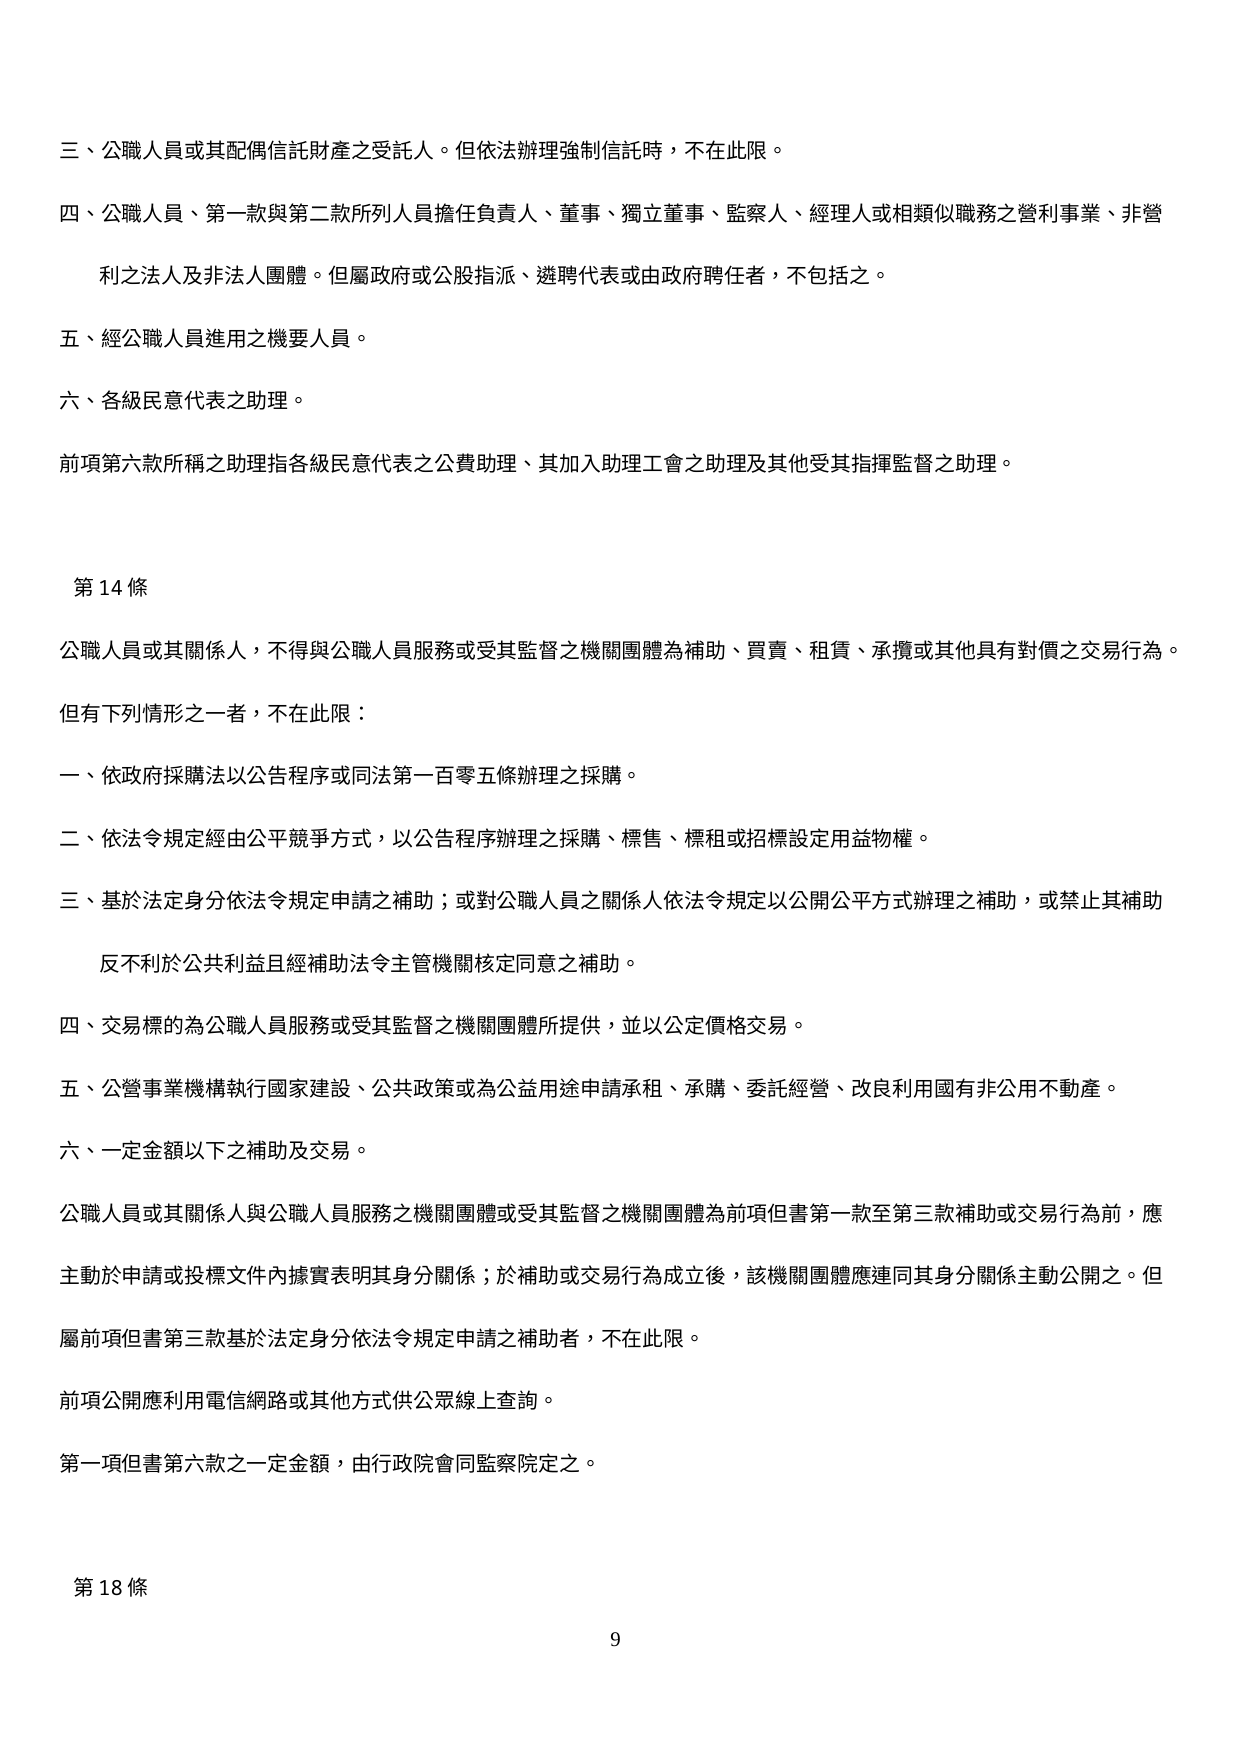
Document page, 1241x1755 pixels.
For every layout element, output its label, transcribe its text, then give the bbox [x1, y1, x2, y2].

text 六、各級民意代表之助理。 [59, 358, 1163, 420]
text 二、依法令規定經由公平競爭方式，以公告程序辦理之採購、標售、標租或招標設定用益物權。 [59, 795, 1163, 858]
text 第一項但書第六款之一定金額，由行政院會同監察院定之。 [59, 1420, 1163, 1483]
text 公職人員或其關係人與公職人員服務之機關團體或受其監督之機關團體為前項但書第一款至第三款補助或交易行為前，應主動於申請或投標文件內據實表明其身分關係；於補助或交易行為成立後，該機關團體應連同其身分關係主動公開之。但屬前項但書第三款基於法定身分依法令規定申請之補助者，不在此限。 [59, 1170, 1163, 1358]
text 六、一定金額以下之補助及交易。 [59, 1108, 1163, 1170]
text 公職人員或其關係人，不得與公職人員服務或受其監督之機關團體為補助、買賣、租賃、承攬或其他具有對價之交易行為。但有下列情形之一者，不在此限： [59, 608, 1163, 733]
text 第18條 [0, 1545, 1240, 1608]
text 三、公職人員或其配偶信託財產之受託人。但依法辦理強制信託時，不在此限。 [59, 108, 1163, 170]
text 三、基於法定身分依法令規定申請之補助；或對公職人員之關係人依法令規定以公開公平方式辦理之補助，或禁止其補助反不利於公共利益且經補助法令主管機關核定同意之補助。 [59, 858, 1163, 983]
text 五、經公職人員進用之機要人員。 [59, 295, 1163, 358]
text 四、公職人員、第一款與第二款所列人員擔任負責人、董事、獨立董事、監察人、經理人或相類似職務之營利事業、非營利之法人及非法人團體。但屬政府或公股指派、遴聘代表或由政府聘任者，不包括之。 [59, 170, 1163, 295]
text 五、公營事業機構執行國家建設、公共政策或為公益用途申請承租、承購、委託經營、改良利用國有非公用不動產。 [59, 1045, 1163, 1108]
text 前項公開應利用電信網路或其他方式供公眾線上查詢。 [59, 1358, 1163, 1420]
text 四、交易標的為公職人員服務或受其監督之機關團體所提供，並以公定價格交易。 [59, 983, 1163, 1045]
text 前項第六款所稱之助理指各級民意代表之公費助理、其加入助理工會之助理及其他受其指揮監督之助理。 [59, 420, 1163, 483]
text 一、依政府採購法以公告程序或同法第一百零五條辦理之採購。 [59, 733, 1163, 795]
text 第14條 [0, 545, 1240, 608]
